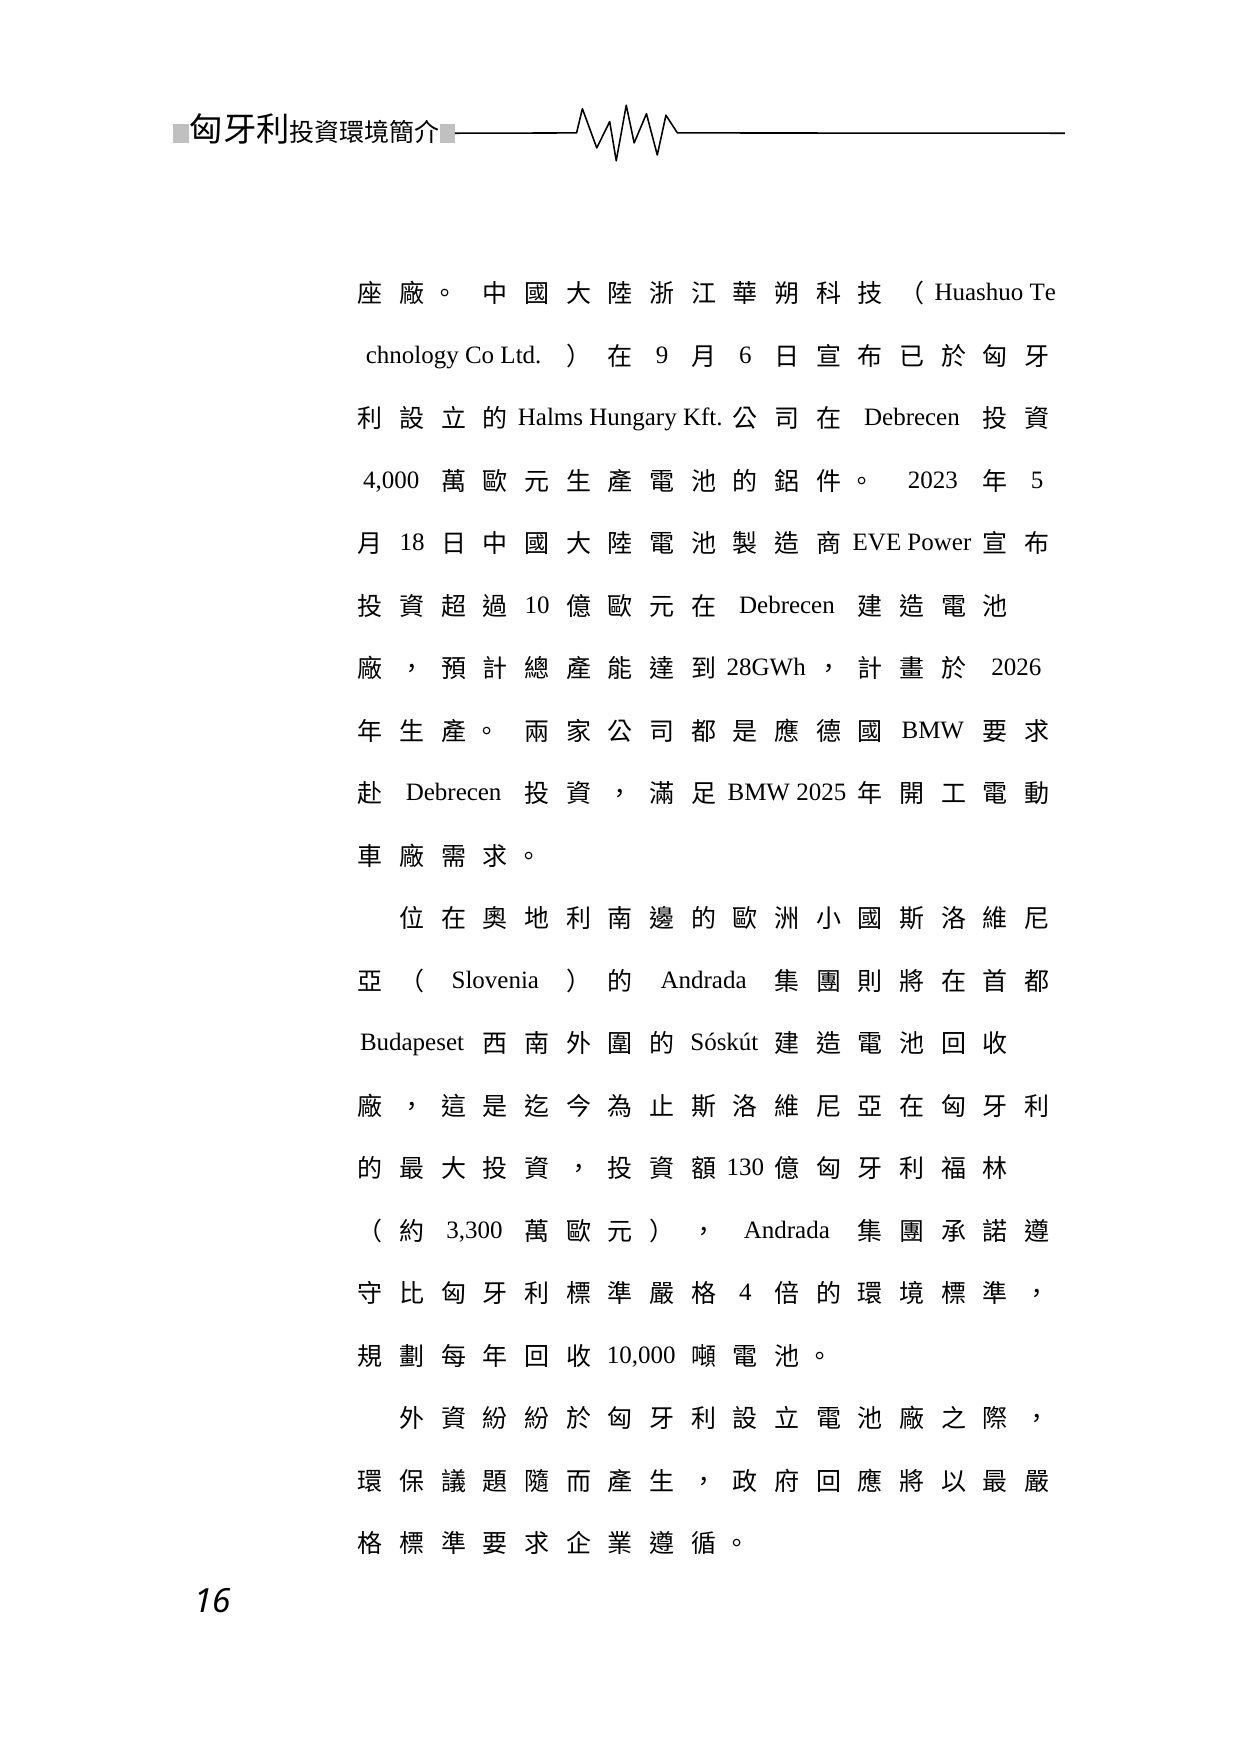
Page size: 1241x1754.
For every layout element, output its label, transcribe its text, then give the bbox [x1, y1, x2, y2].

text 位在奧地利南邊的歐洲小國斯洛維尼亞（Slovenia）的Andrada集團則將在首都Budapeset西南外圍的Sóskút建造電池回收廠，這是迄今為止斯洛維尼亞在匈牙利的最大投資，投資額130億匈牙利福林（約3,300萬歐元），Andrada集團承諾遵守比匈牙利標準嚴格4倍的環境標準，規劃每年回收10,000噸電池。 [330, 875, 1058, 1375]
text 外資紛紛於匈牙利設立電池廠之際，環保議題隨而產生，政府回應將以最嚴格標準要求企業遵循。 [330, 1375, 1058, 1563]
text 座廠。中國大陸浙江華朔科技（Huashuo Technology Co Ltd.）在9月6日宣布已於匈牙利設立的Halms Hungary Kft.公司在Debrecen投資4,000萬歐元生產電池的鋁件。2023年5月18日中國大陸電池製造商EVE Power宣布投資超過10億歐元在Debrecen建造電池廠，預計總產能達到28GWh，計畫於2026年生產。兩家公司都是應德國BMW要求赴Debrecen投資，滿足BMW 2025年開工電動車廠需求。 [330, 250, 1058, 875]
